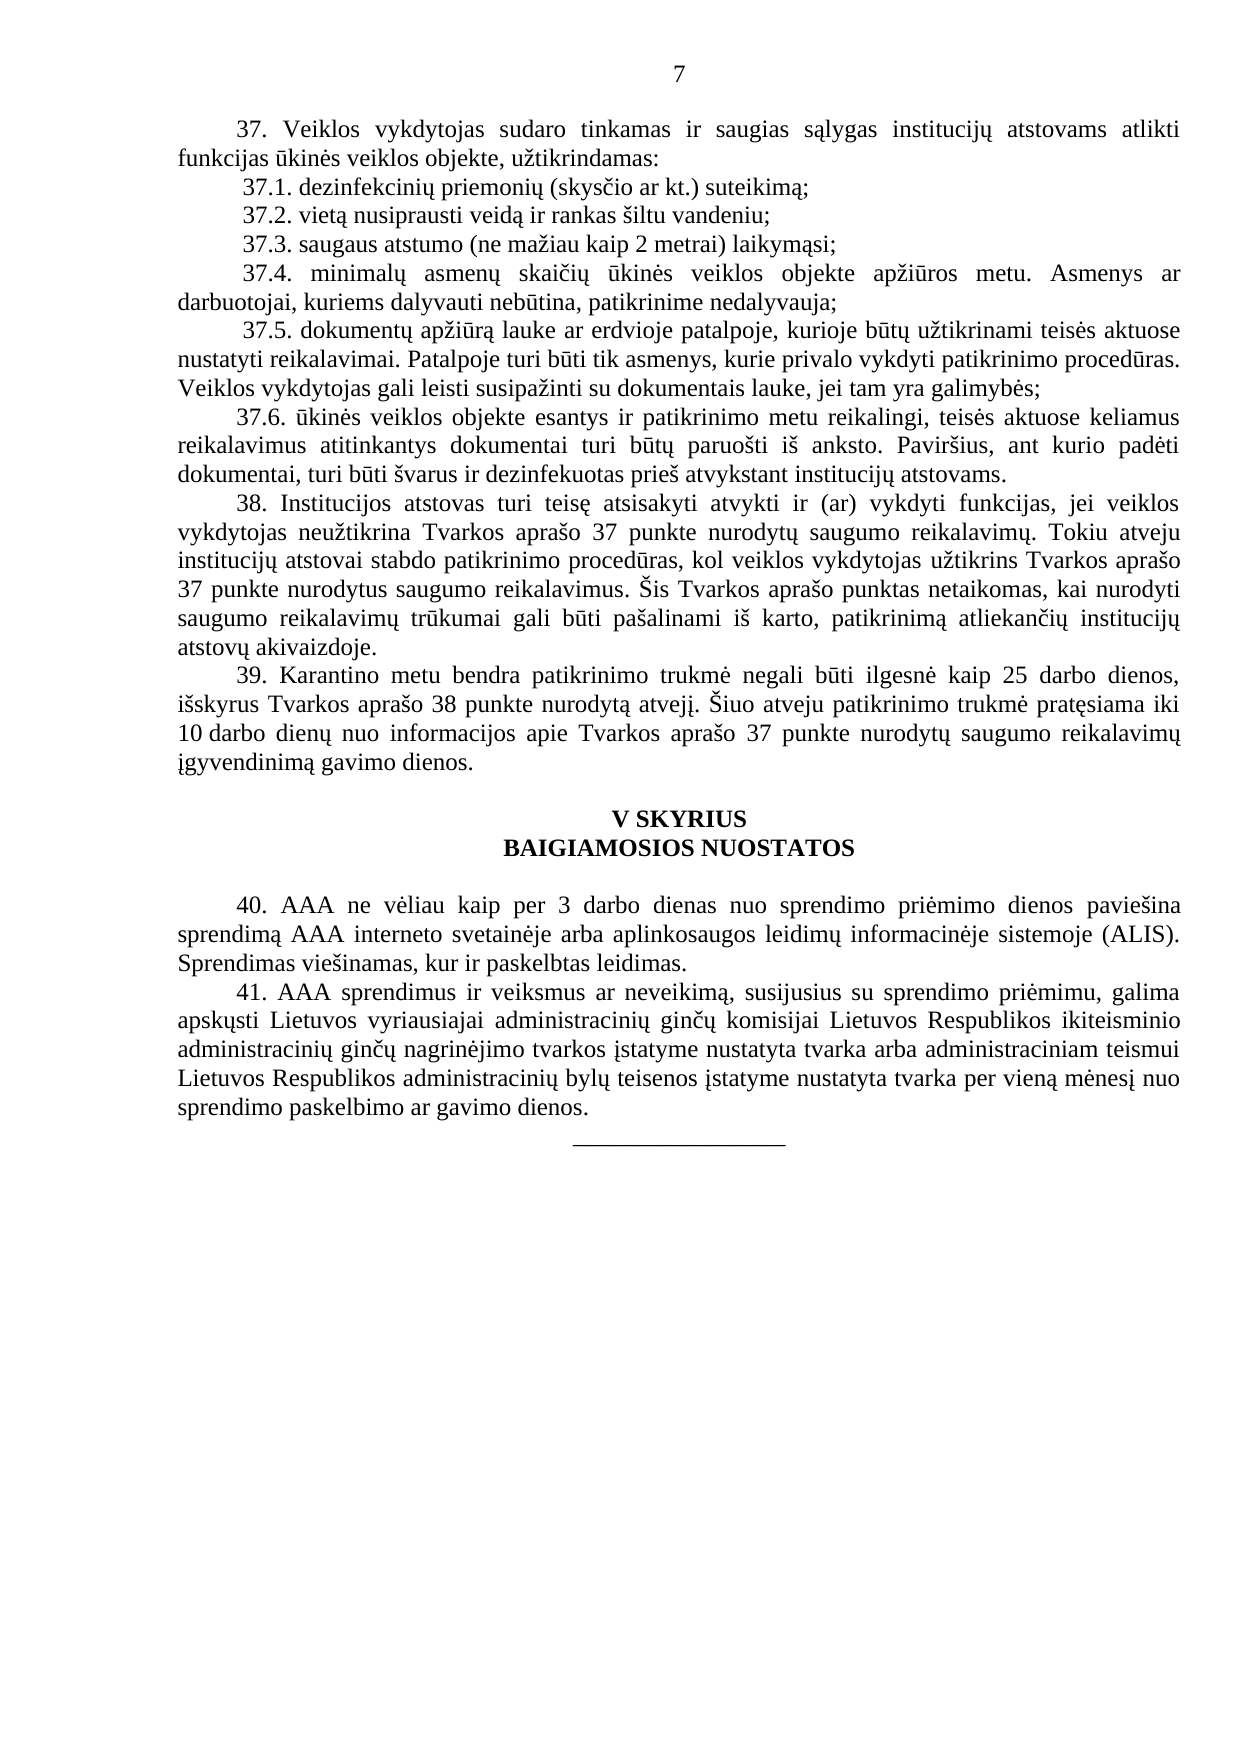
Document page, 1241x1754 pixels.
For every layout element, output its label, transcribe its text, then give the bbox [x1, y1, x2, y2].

text _________________ [177, 1120, 1181, 1149]
text 37.4. minimalų asmenų skaičių ūkinės veiklos objekte apžiūros metu. Asmenys ar darbuotojai, kuriems dalyvauti nebūtina, patikrinime nedalyvauja; [177, 258, 1181, 315]
text 38. Institucijos atstovas turi teisę atsisakyti atvykti ir (ar) vykdyti funkcijas, jei veiklos vykdytojas neužtikrina Tvarkos aprašo 37 punkte nurodytų saugumo reikalavimų. Tokiu atveju institucijų atstovai stabdo patikrinimo procedūras, kol veiklos vykdytojas užtikrins Tvarkos aprašo 37 punkte nurodytus saugumo reikalavimus. Šis Tvarkos aprašo punktas netaikomas, kai nurodyti saugumo reikalavimų trūkumai gali būti pašalinami iš karto, patikrinimą atliekančių institucijų atstovų akivaizdoje. [177, 488, 1181, 660]
text 37. Veiklos vykdytojas sudaro tinkamas ir saugias sąlygas institucijų atstovams atlikti funkcijas ūkinės veiklos objekte, užtikrindamas: [177, 114, 1181, 172]
text 41. AAA sprendimus ir veiksmus ar neveikimą, susijusius su sprendimo priėmimu, galima apskųsti Lietuvos vyriausiajai administracinių ginčų komisijai Lietuvos Respublikos ikiteisminio administracinių ginčų nagrinėjimo tvarkos įstatyme nustatyta tvarka arba administraciniam teismui Lietuvos Respublikos administracinių bylų teisenos įstatyme nustatyta tvarka per vieną mėnesį nuo sprendimo paskelbimo ar gavimo dienos. [177, 977, 1181, 1120]
text 37.3. saugaus atstumo (ne mažiau kaip 2 metrai) laikymąsi; [177, 229, 1181, 258]
text 37.6. ūkinės veiklos objekte esantys ir patikrinimo metu reikalingi, teisės aktuose keliamus reikalavimus atitinkantys dokumentai turi būtų paruošti iš anksto. Paviršius, ant kurio padėti dokumentai, turi būti švarus ir dezinfekuotas prieš atvykstant institucijų atstovams. [177, 402, 1181, 488]
text 37.5. dokumentų apžiūrą lauke ar erdvioje patalpoje, kurioje būtų užtikrinami teisės aktuose nustatyti reikalavimai. Patalpoje turi būti tik asmenys, kurie privalo vykdyti patikrinimo procedūras. Veiklos vykdytojas gali leisti susipažinti su dokumentais lauke, jei tam yra galimybės; [177, 315, 1181, 402]
text 37.2. vietą nusiprausti veidą ir rankas šiltu vandeniu; [177, 200, 1181, 229]
text 40. AAA ne vėliau kaip per 3 darbo dienas nuo sprendimo priėmimo dienos paviešina sprendimą AAA interneto svetainėje arba aplinkosaugos leidimų informacinėje sistemoje (ALIS). Sprendimas viešinamas, kur ir paskelbtas leidimas. [177, 890, 1181, 977]
text 37.1. dezinfekcinių priemonių (skysčio ar kt.) suteikimą; [177, 172, 1181, 200]
text V SKYRIUS [177, 804, 1181, 833]
text 39. Karantino metu bendra patikrinimo trukmė negali būti ilgesnė kaip 25 darbo dienos, išskyrus Tvarkos aprašo 38 punkte nurodytą atvejį. Šiuo atveju patikrinimo trukmė pratęsiama iki 10 darbo dienų nuo informacijos apie Tvarkos aprašo 37 punkte nurodytų saugumo reikalavimų įgyvendinimą gavimo dienos. [177, 660, 1181, 775]
text BAIGIAMOSIOS NUOSTATOS [177, 833, 1181, 862]
